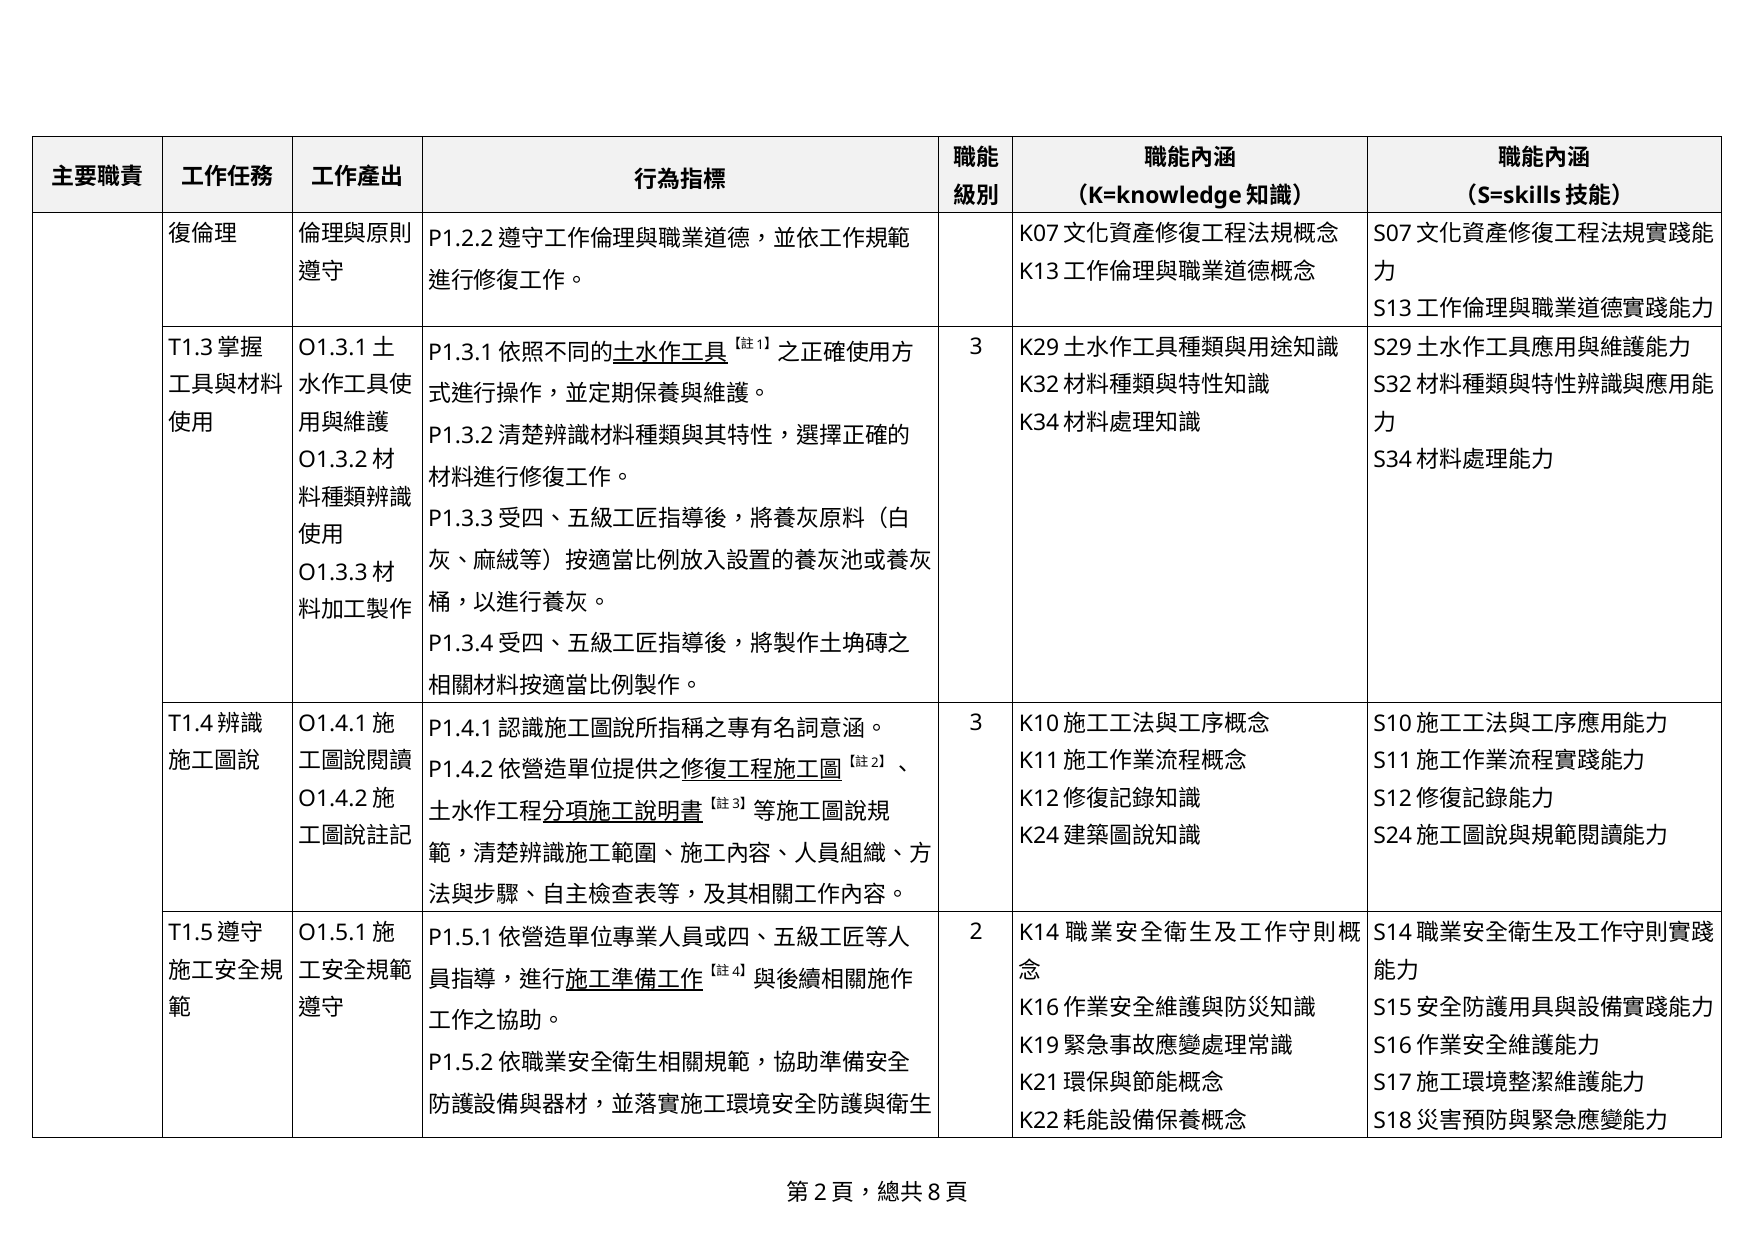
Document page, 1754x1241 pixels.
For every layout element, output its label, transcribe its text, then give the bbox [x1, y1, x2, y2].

table_header 職能內涵 （S=skills技能） [1368, 137, 1721, 212]
table_cell T1.5遵守施工安全規範 [163, 912, 292, 1137]
table_cell S10施工工法與工序應用能力 S11施工作業流程實踐能力 S12修復記錄能力 S24施工圖說與規範閱讀能力 [1368, 703, 1721, 911]
table_cell S14職業安全衛生及工作守則實踐能力 S15安全防護用具與設備實踐能力 S16作業安全維護能力 S17施工環境整潔維護能力 S18災害預防與緊急應變能力 [1368, 912, 1721, 1137]
table_cell S29土水作工具應用與維護能力 S32材料種類與特性辨識與應用能力 S34材料處理能力 [1368, 327, 1721, 702]
table_cell P1.4.1認識施工圖說所指稱之專有名詞意涵。 P1.4.2依營造單位提供之修復工程施工圖【註2】、土水作工程分項施工說明書【註3】等施工圖說規範，清楚辨識施工範圍、施工內容、人員組織、方法與步驟、自主檢查表等，及其相關工作內容。 [423, 703, 938, 911]
table_cell 3 [939, 327, 1012, 702]
table_cell [939, 213, 1012, 326]
table_cell P1.3.1依照不同的土水作工具【註1】之正確使用方式進行操作，並定期保養與維護。 P1.3.2清楚辨識材料種類與其特性，選擇正確的材料進行修復工作。 P1.3.3受四、五級工匠指導後，將養灰原料（白灰、麻絨等）按適當比例放入設置的養灰池或養灰桶，以進行養灰。 P1.3.4受四、五級工匠指導後，將製作土埆磚之相關材料按適當比例製作。 [423, 327, 938, 702]
table_header 行為指標 [423, 137, 938, 212]
table_cell O1.5.1施工安全規範遵守 [293, 912, 422, 1137]
table_header 職能內涵 （K=knowledge知識） [1013, 137, 1367, 212]
table_cell 3 [939, 703, 1012, 911]
table_cell O1.4.1施工圖說閱讀 O1.4.2施工圖說註記 [293, 703, 422, 911]
table_cell S07文化資產修復工程法規實踐能力 S13工作倫理與職業道德實踐能力 [1368, 213, 1721, 326]
table_cell K07文化資產修復工程法規概念 K13工作倫理與職業道德概念 [1013, 213, 1367, 326]
table_cell 倫理與原則遵守 [293, 213, 422, 326]
table_cell P1.5.1依營造單位專業人員或四、五級工匠等人員指導，進行施工準備工作【註4】與後續相關施作工作之協助。 P1.5.2依職業安全衛生相關規範，協助準備安全防護設備與器材，並落實施工環境安全防護與衛生 [423, 912, 938, 1137]
table_cell K10施工工法與工序概念 K11施工作業流程概念 K12修復記錄知識 K24建築圖說知識 [1013, 703, 1367, 911]
table_cell K14職業安全衛生及工作守則概念 K16作業安全維護與防災知識 K19緊急事故應變處理常識 K21環保與節能概念 K22耗能設備保養概念 [1013, 912, 1367, 1137]
table_cell 2 [939, 912, 1012, 1137]
table_header 工作任務 [163, 137, 292, 212]
table_header 職能級別 [939, 137, 1012, 212]
table_cell T1.3掌握工具與材料使用 [163, 327, 292, 702]
table_cell P1.2.2遵守工作倫理與職業道德，並依工作規範進行修復工作。 [423, 213, 938, 326]
table_header 工作產出 [293, 137, 422, 212]
table_header 主要職責 [33, 137, 162, 212]
table_cell K29土水作工具種類與用途知識 K32材料種類與特性知識 K34材料處理知識 [1013, 327, 1367, 702]
table_cell T1.4辨識施工圖說 [163, 703, 292, 911]
table_cell O1.3.1土水作工具使用與維護 O1.3.2材料種類辨識使用 O1.3.3材料加工製作 [293, 327, 422, 702]
table_cell 復倫理 [163, 213, 292, 326]
